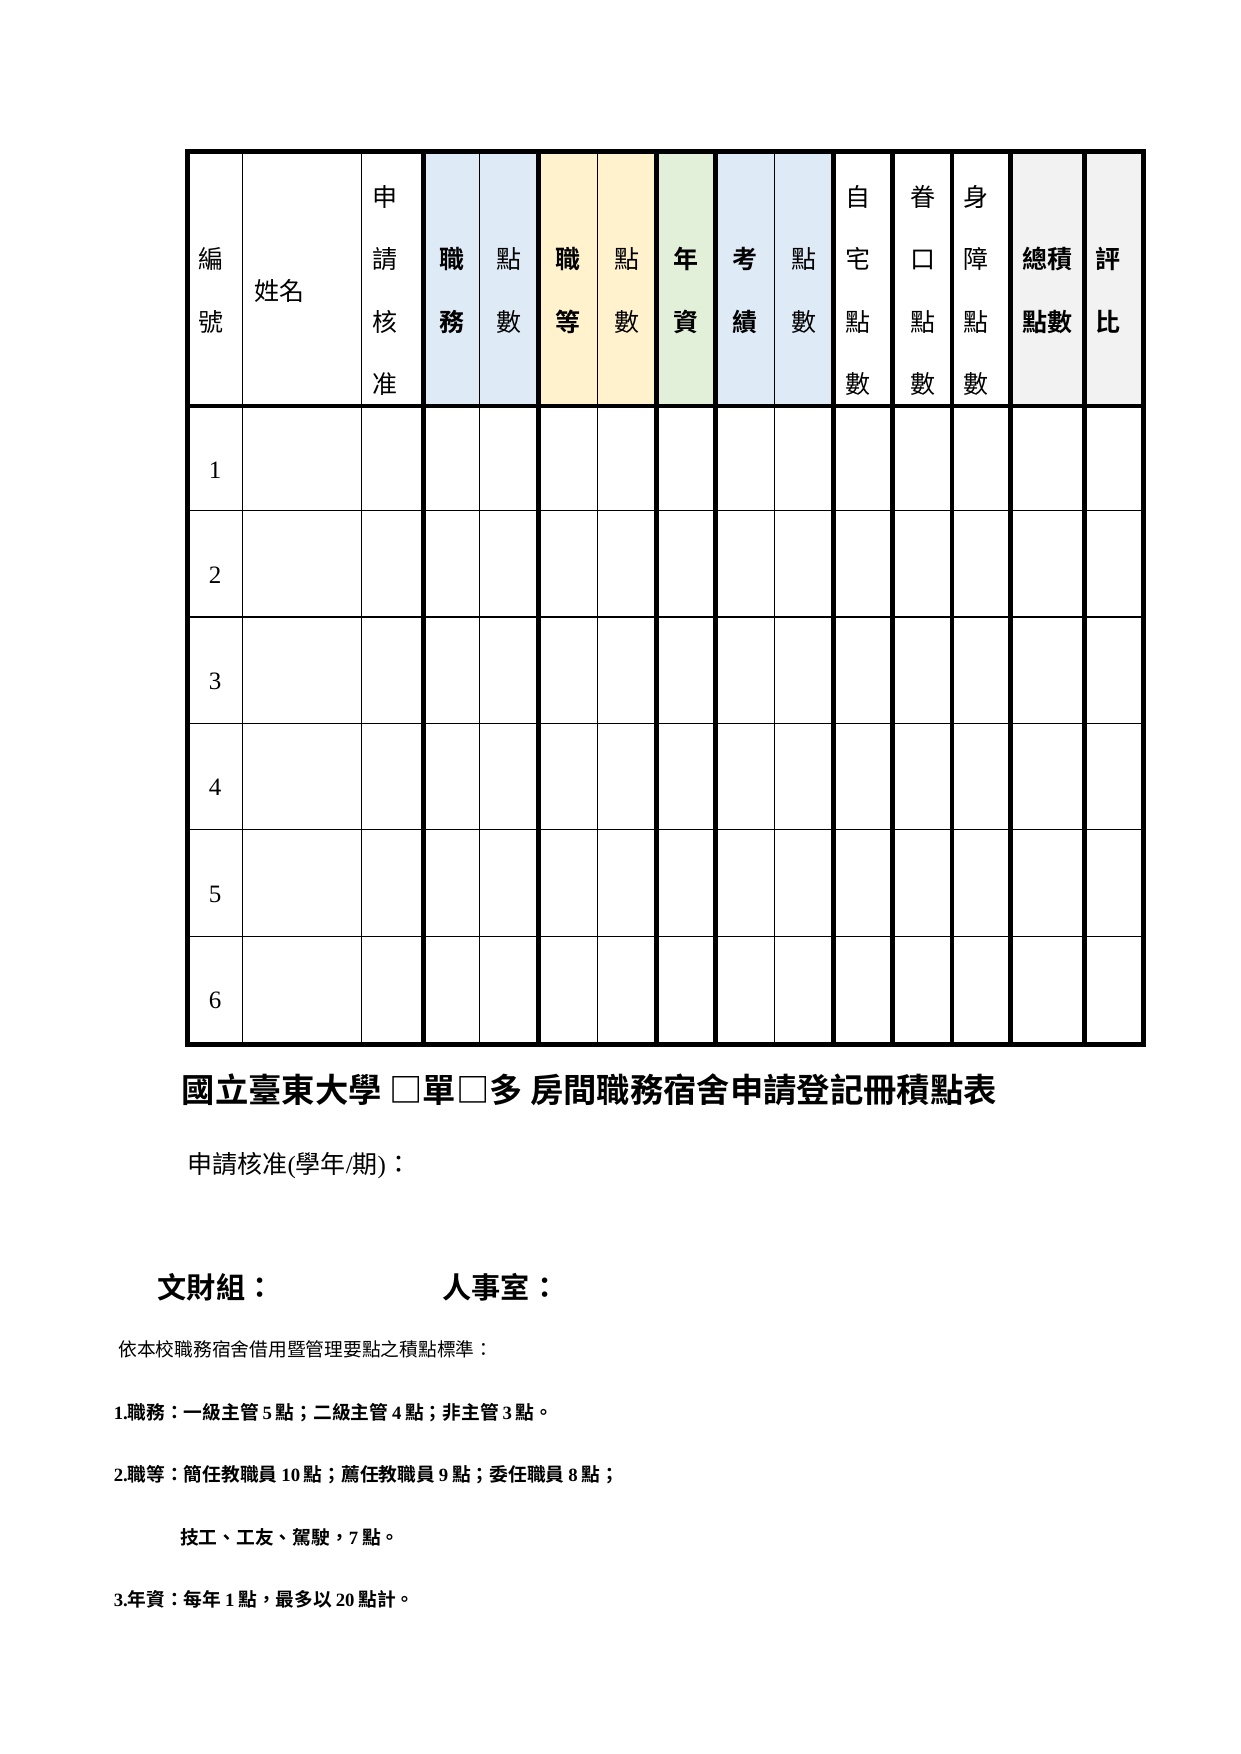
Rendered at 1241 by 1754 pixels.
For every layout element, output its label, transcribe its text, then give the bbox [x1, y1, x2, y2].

table_cell [1013, 408, 1082, 510]
table_cell [243, 511, 361, 616]
table_cell [659, 830, 713, 936]
table_header 申請核准 [362, 154, 421, 404]
table_header 自宅點數 [836, 154, 890, 404]
table_cell [895, 408, 950, 510]
table_cell [243, 618, 361, 723]
table_header 職等 [541, 154, 597, 404]
table_cell 2 [190, 511, 242, 616]
table_cell [1013, 511, 1082, 616]
table_cell [598, 830, 654, 936]
table_cell 3 [190, 618, 242, 723]
table_cell [895, 511, 950, 616]
table_cell [954, 830, 1008, 936]
table_cell [598, 618, 654, 723]
table_cell [426, 830, 479, 936]
table_cell [362, 724, 421, 829]
table_cell [1013, 618, 1082, 723]
table_cell [480, 937, 536, 1042]
table_header 點數 [480, 154, 536, 404]
table_cell [426, 937, 479, 1042]
table_cell [243, 724, 361, 829]
table_cell [659, 408, 713, 510]
table_cell [836, 511, 890, 616]
table_header 點數 [775, 154, 831, 404]
table_cell [836, 937, 890, 1042]
table_cell [1013, 937, 1082, 1042]
table_cell [541, 618, 597, 723]
table_cell [659, 724, 713, 829]
table_cell [775, 618, 831, 723]
table_cell [541, 408, 597, 510]
table_cell [895, 724, 950, 829]
table_header 總積點數 [1013, 154, 1082, 404]
table_cell [836, 724, 890, 829]
table_header 眷口點數 [895, 154, 950, 404]
table_cell [362, 408, 421, 510]
table_cell [541, 830, 597, 936]
table_cell [718, 937, 774, 1042]
table_cell [659, 511, 713, 616]
table_cell 5 [190, 830, 242, 936]
table_cell [598, 511, 654, 616]
text 3.年資：每年1點，最多以20點計。 [113, 1557, 571, 1619]
table_cell [1087, 830, 1141, 936]
table_cell [954, 618, 1008, 723]
table_header 年資 [659, 154, 713, 404]
table_header 姓名 [243, 154, 361, 404]
table_cell [362, 511, 421, 616]
table_cell [243, 408, 361, 510]
table_cell [541, 724, 597, 829]
table_cell [895, 618, 950, 723]
table_cell 6 [190, 937, 242, 1042]
table_header 職務 [426, 154, 479, 404]
table_cell [426, 724, 479, 829]
table_cell [718, 830, 774, 936]
table_cell [426, 618, 479, 723]
table_cell [718, 724, 774, 829]
table_header 身障點數 [954, 154, 1008, 404]
table_cell [836, 830, 890, 936]
table_cell [659, 937, 713, 1042]
table_cell [775, 511, 831, 616]
table_cell [541, 937, 597, 1042]
table_cell [1087, 618, 1141, 723]
table_cell [1087, 724, 1141, 829]
table_cell [362, 830, 421, 936]
text 申請核准(學年/期)： [187, 1119, 1053, 1182]
table_cell 1 [190, 408, 242, 510]
table_cell [1087, 937, 1141, 1042]
table_cell [598, 937, 654, 1042]
table_cell [895, 937, 950, 1042]
table_cell [598, 408, 654, 510]
table_cell [836, 618, 890, 723]
table_cell [775, 724, 831, 829]
table_cell [1087, 408, 1141, 510]
table_cell [718, 618, 774, 723]
table_header 考績 [718, 154, 774, 404]
table_cell [954, 724, 1008, 829]
table_cell [895, 830, 950, 936]
table_cell [243, 830, 361, 936]
table_cell [954, 937, 1008, 1042]
table_cell [426, 511, 479, 616]
table_cell [480, 511, 536, 616]
table_header 編號 [190, 154, 242, 404]
table_cell [718, 408, 774, 510]
table_cell 4 [190, 724, 242, 829]
table_cell [836, 408, 890, 510]
table_cell [954, 511, 1008, 616]
table_cell [775, 830, 831, 936]
table_cell [480, 408, 536, 510]
text 文財組： 人事室： [157, 1244, 1053, 1307]
text 依本校職務宿舍借用暨管理要點之積點標準： [113, 1307, 571, 1369]
table_cell [362, 618, 421, 723]
text 2.職等：簡任教職員10點；薦任教職員9點；委任職員8點；技工、工友、駕駛，7點。 [113, 1432, 616, 1557]
table_cell [243, 937, 361, 1042]
table_cell [1013, 724, 1082, 829]
table_cell [775, 408, 831, 510]
table_cell [1087, 511, 1141, 616]
table_cell [426, 408, 479, 510]
table_cell [598, 724, 654, 829]
table_cell [480, 830, 536, 936]
table_cell [480, 724, 536, 829]
table_cell [718, 511, 774, 616]
table_cell [362, 937, 421, 1042]
table_header 點數 [598, 154, 654, 404]
table_cell [480, 618, 536, 723]
text 國立臺東大學 □單□多 房間職務宿舍申請登記冊積點表 [182, 1047, 1053, 1109]
table_cell [775, 937, 831, 1042]
table_header 評比 [1087, 154, 1141, 404]
table_cell [1013, 830, 1082, 936]
table_cell [541, 511, 597, 616]
text 1.職務：一級主管5點；二級主管4點；非主管3點。 [113, 1369, 645, 1432]
table_cell [659, 618, 713, 723]
table_cell [954, 408, 1008, 510]
